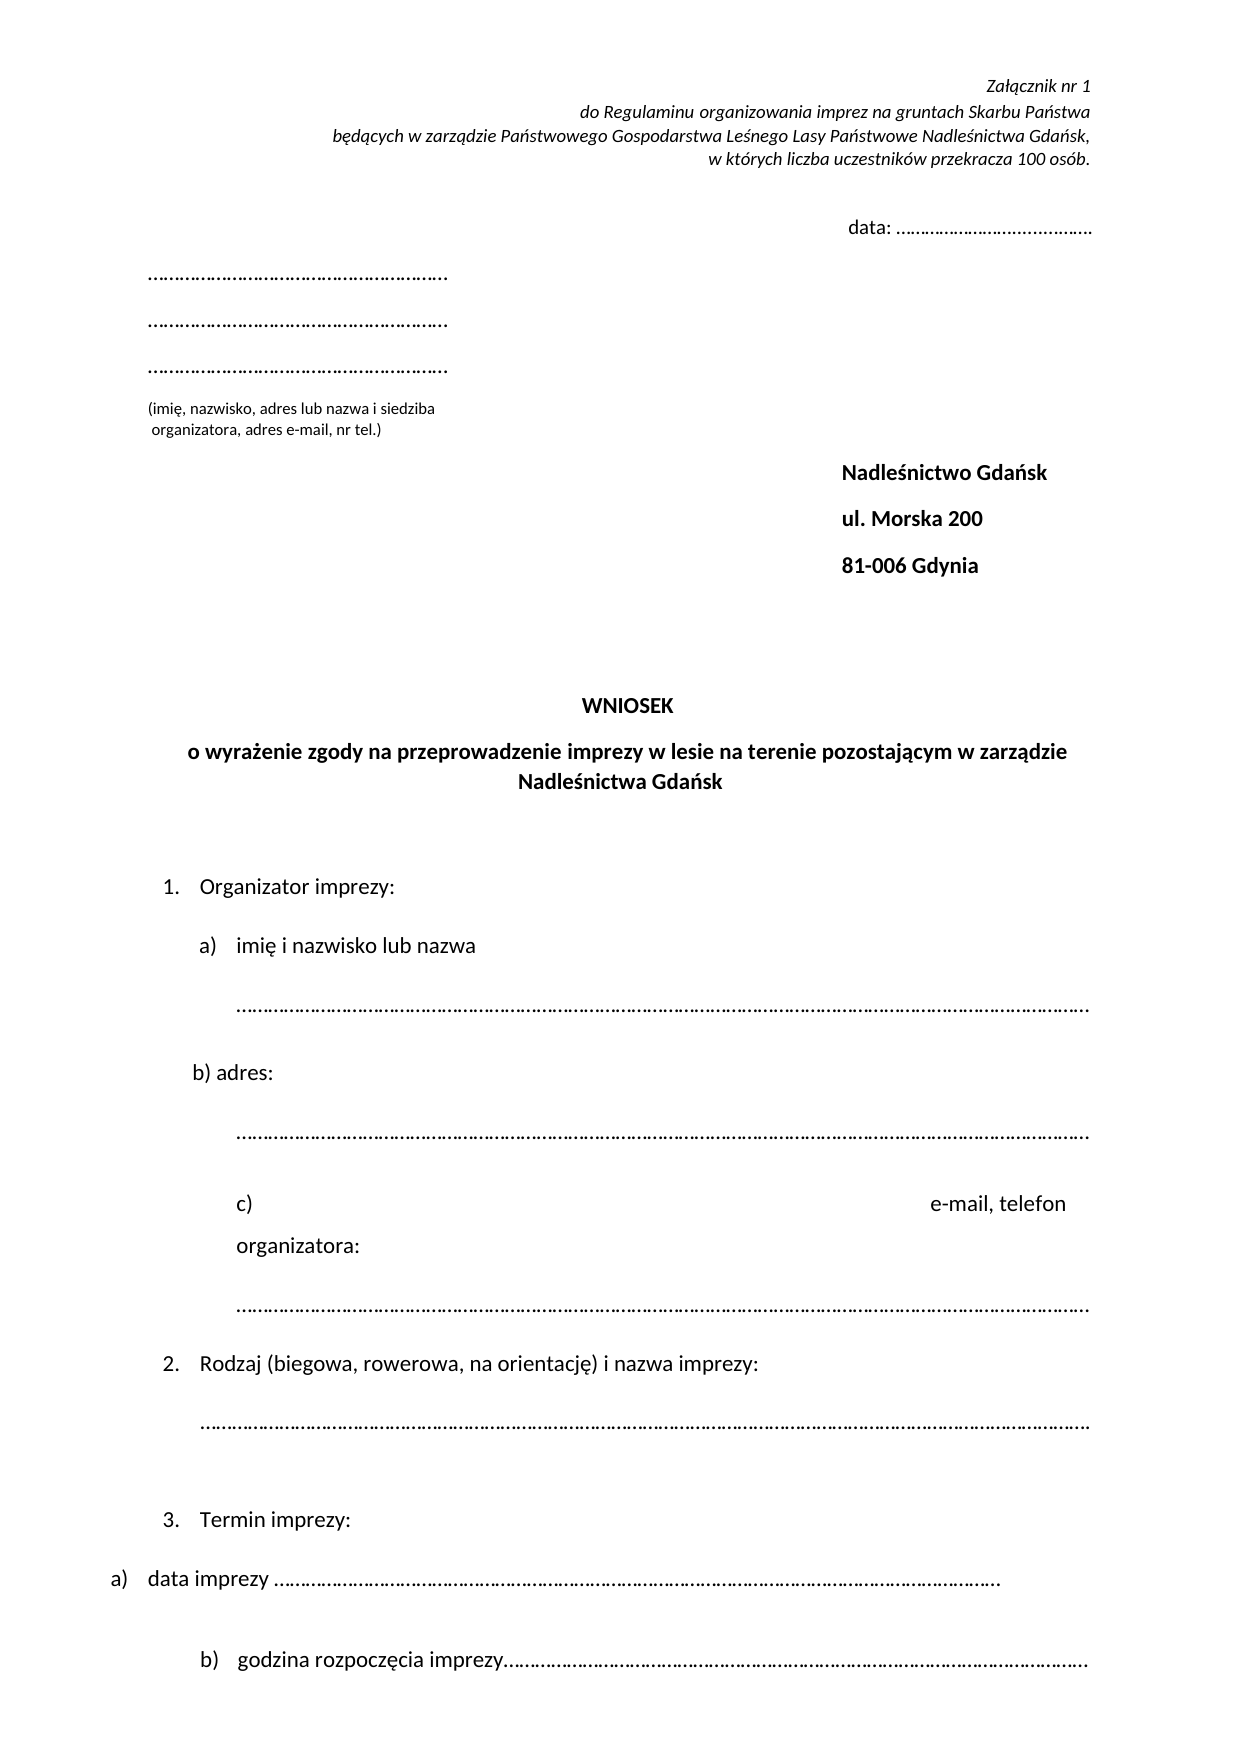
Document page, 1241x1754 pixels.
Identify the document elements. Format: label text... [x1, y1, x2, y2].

text ……………………………………………………………………………………………………………………………………………… [236, 1290, 1093, 1318]
list e-mail, telefon organizatora: [236, 1189, 1093, 1259]
text ……………………………………………………………………………………………………………………………………………… [236, 1117, 1093, 1145]
text Nadleśnictwo Gdańsk [842, 458, 1093, 486]
text 81-006 Gdynia [827, 551, 1093, 579]
list data imprezy ………………………………………………………………………………………………………………………… [110, 1564, 1093, 1592]
text b) adres: [148, 1058, 1093, 1086]
list godzina rozpoczęcia imprezy………………………………………………………………………………………………… [200, 1645, 1093, 1673]
list imię i nazwisko lub nazwa [199, 931, 1093, 959]
text WNIOSEK [148, 691, 1093, 719]
text ……………………………………………………………………………………………………………………………………………… [236, 990, 1093, 1018]
text o wyrażenie zgody na przeprowadzenie imprezy w lesie na terenie pozostającym w zarządzie Nadleśnictwa Gdańsk [148, 737, 1093, 795]
list ……………………………………………………………………………………………………………………………………………………. [200, 1407, 1093, 1436]
list Rodzaj (biegowa, rowerowa, na orientację) i nazwa imprezy: [162, 1349, 1093, 1377]
text (imię, nazwisko, adres lub nazwa i siedziba organizatora, adres e-mail, nr tel.) [148, 398, 1093, 440]
text ………………………………………………… [148, 258, 1093, 286]
list Organizator imprezy: [162, 872, 1093, 900]
text ul. Morska 200 [827, 504, 1093, 532]
text ………………………………………………… [148, 305, 1093, 333]
list Termin imprezy: [162, 1505, 1093, 1533]
text data: …………………….........……. [148, 214, 1093, 240]
text ………………………………………………… [148, 351, 1093, 379]
